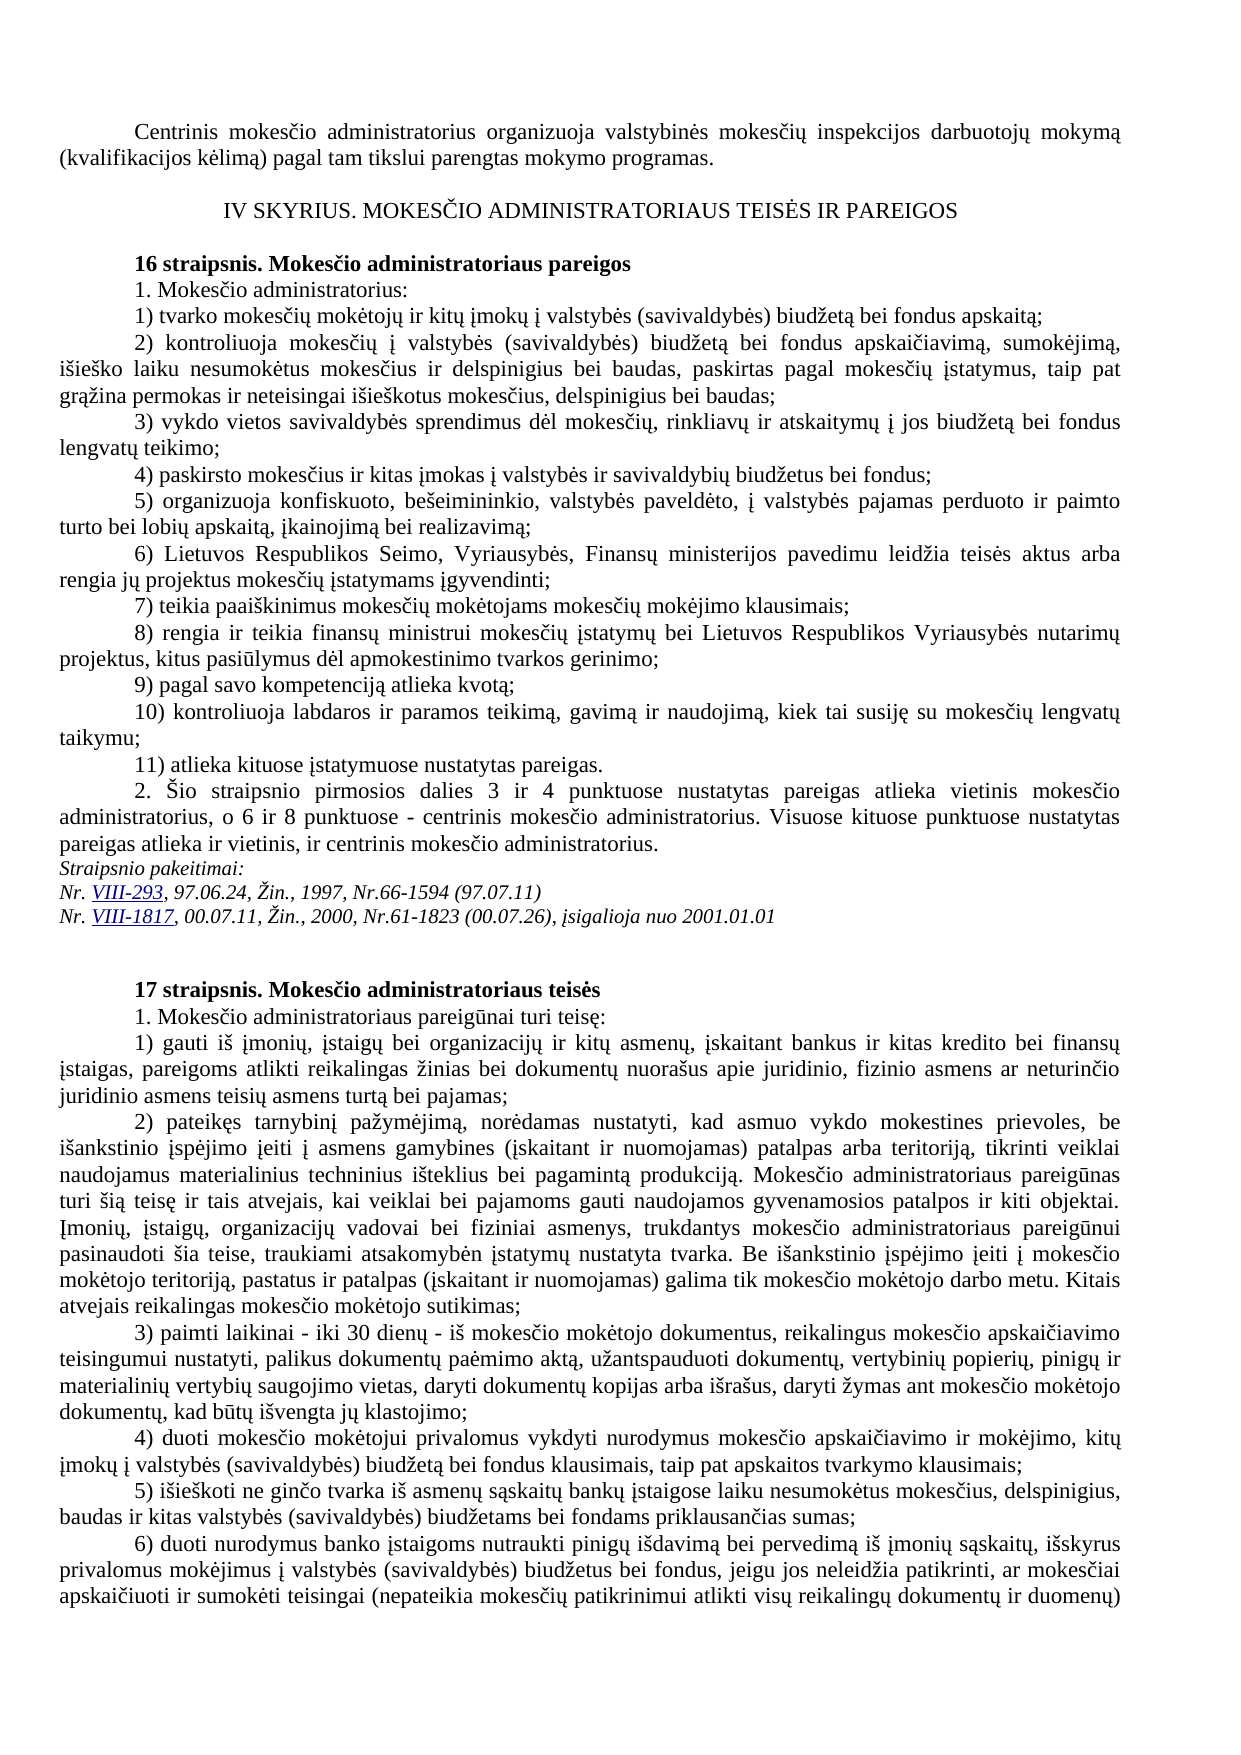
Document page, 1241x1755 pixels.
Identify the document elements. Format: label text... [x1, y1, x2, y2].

text 1. Mokesčio administratoriaus pareigūnai turi teisę: [59, 1003, 1122, 1029]
text 3) vykdo vietos savivaldybės sprendimus dėl mokesčių, rinkliavų ir atskaitymų į jos biudžetą bei fondus lengvatų teikimo; [59, 408, 1122, 461]
text 2) kontroliuoja mokesčių į valstybės (savivaldybės) biudžetą bei fondus apskaičiavimą, sumokėjimą, išieško laiku nesumokėtus mokesčius ir delspinigius bei baudas, paskirtas pagal mokesčių įstatymus, taip pat grąžina permokas ir neteisingai išieškotus mokesčius, delspinigius bei baudas; [59, 329, 1122, 408]
text 10) kontroliuoja labdaros ir paramos teikimą, gavimą ir naudojimą, kiek tai susiję su mokesčių lengvatų taikymu; [59, 698, 1122, 751]
text 7) teikia paaiškinimus mokesčių mokėtojams mokesčių mokėjimo klausimais; [59, 592, 1122, 619]
text 6) Lietuvos Respublikos Seimo, Vyriausybės, Finansų ministerijos pavedimu leidžia teisės aktus arba rengia jų projektus mokesčių įstatymams įgyvendinti; [59, 540, 1122, 592]
text Straipsnio pakeitimai: [59, 856, 1122, 880]
text 5) organizuoja konfiskuoto, bešeimininkio, valstybės paveldėto, į valstybės pajamas perduoto ir paimto turto bei lobių apskaitą, įkainojimą bei realizavimą; [59, 487, 1122, 540]
text 4) paskirsto mokesčius ir kitas įmokas į valstybės ir savivaldybių biudžetus bei fondus; [59, 461, 1122, 487]
text 2) pateikęs tarnybinį pažymėjimą, norėdamas nustatyti, kad asmuo vykdo mokestines prievoles, be išankstinio įspėjimo įeiti į asmens gamybines (įskaitant ir nuomojamas) patalpas arba teritoriją, tikrinti veiklai naudojamus materialinius techninius išteklius bei pagamintą produkciją. Mokesčio administratoriaus pareigūnas turi šią teisę ir tais atvejais, kai veiklai bei pajamoms gauti naudojamos gyvenamosios patalpos ir kiti objektai. Įmonių, įstaigų, organizacijų vadovai bei fiziniai asmenys, trukdantys mokesčio administratoriaus pareigūnui pasinaudoti šia teise, traukiami atsakomybėn įstatymų nustatyta tvarka. Be išankstinio įspėjimo įeiti į mokesčio mokėtojo teritoriją, pastatus ir patalpas (įskaitant ir nuomojamas) galima tik mokesčio mokėtojo darbo metu. Kitais atvejais reikalingas mokesčio mokėtojo sutikimas; [59, 1108, 1122, 1319]
text 3) paimti laikinai - iki 30 dienų - iš mokesčio mokėtojo dokumentus, reikalingus mokesčio apskaičiavimo teisingumui nustatyti, palikus dokumentų paėmimo aktą, užantspauduoti dokumentų, vertybinių popierių, pinigų ir materialinių vertybių saugojimo vietas, daryti dokumentų kopijas arba išrašus, daryti žymas ant mokesčio mokėtojo dokumentų, kad būtų išvengta jų klastojimo; [59, 1319, 1122, 1424]
text 1) tvarko mokesčių mokėtojų ir kitų įmokų į valstybės (savivaldybės) biudžetą bei fondus apskaitą; [59, 303, 1122, 329]
text 5) išieškoti ne ginčo tvarka iš asmenų sąskaitų bankų įstaigose laiku nesumokėtus mokesčius, delspinigius, baudas ir kitas valstybės (savivaldybės) biudžetams bei fondams priklausančias sumas; [59, 1477, 1122, 1530]
text 1. Mokesčio administratorius: [59, 276, 1122, 303]
text 2. Šio straipsnio pirmosios dalies 3 ir 4 punktuose nustatytas pareigas atlieka vietinis mokesčio administratorius, o 6 ir 8 punktuose - centrinis mokesčio administratorius. Visuose kituose punktuose nustatytas pareigas atlieka ir vietinis, ir centrinis mokesčio administratorius. [59, 777, 1122, 856]
text 11) atlieka kituose įstatymuose nustatytas pareigas. [59, 751, 1122, 777]
text Nr. VIII-1817, 00.07.11, Žin., 2000, Nr.61-1823 (00.07.26), įsigalioja nuo 2001.01.01 [59, 904, 1122, 928]
text 9) pagal savo kompetenciją atlieka kvotą; [59, 672, 1122, 698]
text Centrinis mokesčio administratorius organizuoja valstybinės mokesčių inspekcijos darbuotojų mokymą (kvalifikacijos kėlimą) pagal tam tikslui parengtas mokymo programas. [59, 118, 1122, 171]
text 16 straipsnis. Mokesčio administratoriaus pareigos [59, 250, 1122, 276]
text 6) duoti nurodymus banko įstaigoms nutraukti pinigų išdavimą bei pervedimą iš įmonių sąskaitų, išskyrus privalomus mokėjimus į valstybės (savivaldybės) biudžetus bei fondus, jeigu jos neleidžia patikrinti, ar mokesčiai apskaičiuoti ir sumokėti teisingai (nepateikia mokesčių patikrinimui atlikti visų reikalingų dokumentų ir duomenų) [59, 1530, 1122, 1609]
text 17 straipsnis. Mokesčio administratoriaus teisės [59, 976, 1122, 1003]
text 8) rengia ir teikia finansų ministrui mokesčių įstatymų bei Lietuvos Respublikos Vyriausybės nutarimų projektus, kitus pasiūlymus dėl apmokestinimo tvarkos gerinimo; [59, 619, 1122, 672]
text IV SKYRIUS. MOKESČIO ADMINISTRATORIAUS TEISĖS IR PAREIGOS [59, 197, 1122, 223]
text Nr. VIII-293, 97.06.24, Žin., 1997, Nr.66-1594 (97.07.11) [59, 880, 1122, 904]
text 1) gauti iš įmonių, įstaigų bei organizacijų ir kitų asmenų, įskaitant bankus ir kitas kredito bei finansų įstaigas, pareigoms atlikti reikalingas žinias bei dokumentų nuorašus apie juridinio, fizinio asmens ar neturinčio juridinio asmens teisių asmens turtą bei pajamas; [59, 1029, 1122, 1108]
text 4) duoti mokesčio mokėtojui privalomus vykdyti nurodymus mokesčio apskaičiavimo ir mokėjimo, kitų įmokų į valstybės (savivaldybės) biudžetą bei fondus klausimais, taip pat apskaitos tvarkymo klausimais; [59, 1424, 1122, 1477]
